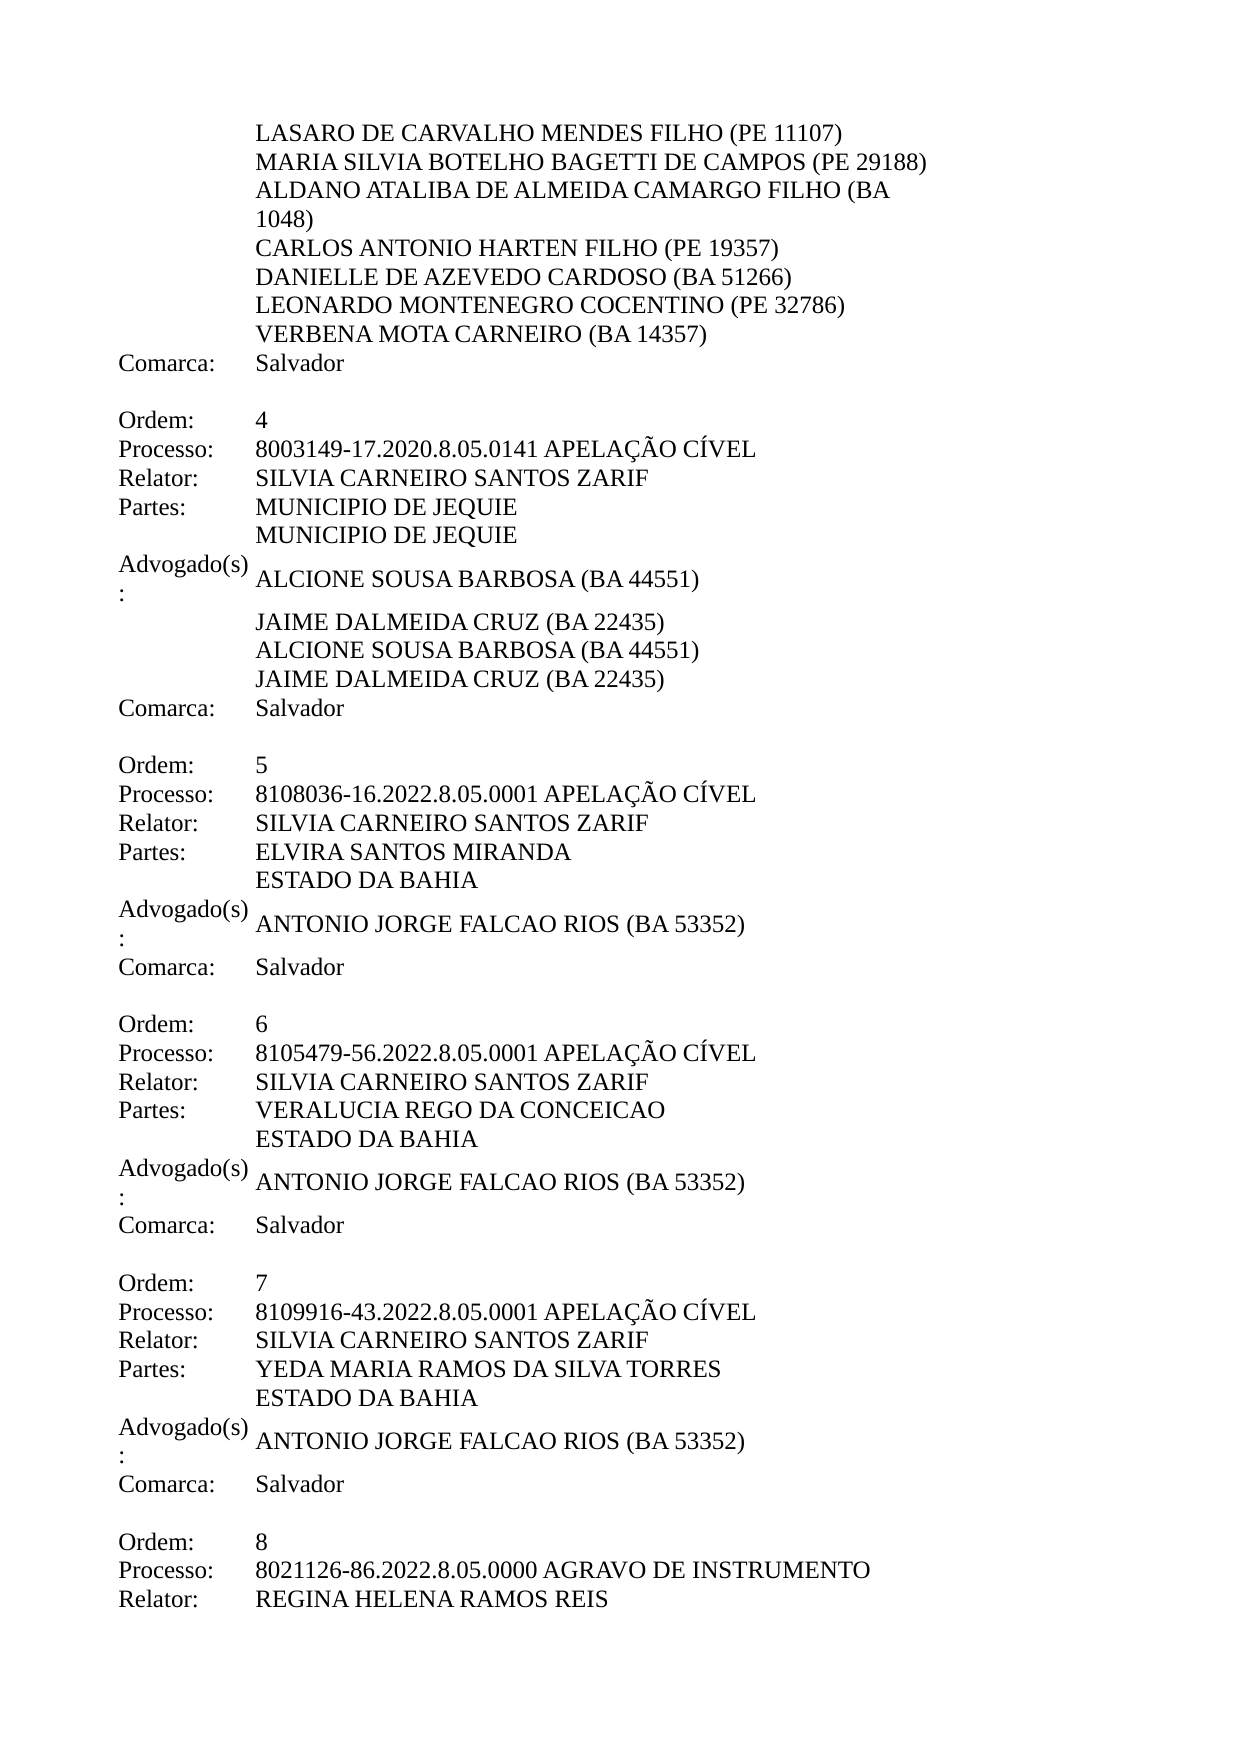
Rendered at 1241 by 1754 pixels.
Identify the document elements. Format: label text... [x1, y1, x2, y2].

table_cell [118, 1124, 255, 1153]
table_cell YEDA MARIA RAMOS DA SILVA TORRES [255, 1354, 758, 1383]
table_cell Salvador [255, 1469, 758, 1498]
table_cell Relator: [118, 808, 255, 837]
table_cell Advogado(s): [118, 1153, 255, 1211]
table_cell [118, 1383, 255, 1412]
table_cell Salvador [255, 348, 951, 377]
table_cell LEONARDO MONTENEGRO COCENTINO (PE 32786) [255, 291, 951, 319]
table_cell SILVIA CARNEIRO SANTOS ZARIF [255, 1067, 758, 1096]
table_cell 8021126-86.2022.8.05.0000 AGRAVO DE INSTRUMENTO [255, 1556, 872, 1584]
table_header Ordem: [118, 1268, 255, 1297]
table_cell ELVIRA SANTOS MIRANDA [255, 837, 758, 866]
table_header 7 [255, 1268, 758, 1297]
table_header 4 [255, 406, 758, 434]
table_cell DANIELLE DE AZEVEDO CARDOSO (BA 51266) [255, 262, 951, 291]
table_cell Processo: [118, 1556, 255, 1584]
table_cell JAIME DALMEIDA CRUZ (BA 22435) [255, 664, 758, 693]
table_cell ANTONIO JORGE FALCAO RIOS (BA 53352) [255, 1153, 758, 1211]
table_cell Comarca: [118, 1211, 255, 1239]
table_cell Relator: [118, 463, 255, 492]
table_cell Salvador [255, 952, 758, 981]
table_cell SILVIA CARNEIRO SANTOS ZARIF [255, 463, 758, 492]
table_cell [118, 607, 255, 636]
table_cell Partes: [118, 1354, 255, 1383]
table_cell ALCIONE SOUSA BARBOSA (BA 44551) [255, 549, 758, 607]
table_cell Partes: [118, 492, 255, 521]
table_cell ESTADO DA BAHIA [255, 1383, 758, 1412]
table_cell [118, 291, 255, 319]
table_cell MUNICIPIO DE JEQUIE [255, 492, 758, 521]
table_cell 8105479-56.2022.8.05.0001 APELAÇÃO CÍVEL [255, 1038, 758, 1067]
table_cell ESTADO DA BAHIA [255, 866, 758, 894]
table_header 5 [255, 751, 758, 779]
table_cell Comarca: [118, 1469, 255, 1498]
table_cell [118, 521, 255, 549]
table_cell Comarca: [118, 952, 255, 981]
table_cell Processo: [118, 1297, 255, 1326]
table_cell 8108036-16.2022.8.05.0001 APELAÇÃO CÍVEL [255, 779, 758, 808]
table_cell LASARO DE CARVALHO MENDES FILHO (PE 11107) [255, 118, 951, 147]
table_cell Relator: [118, 1326, 255, 1354]
table_header Ordem: [118, 1527, 255, 1556]
table_cell Processo: [118, 1038, 255, 1067]
table_cell JAIME DALMEIDA CRUZ (BA 22435) [255, 607, 758, 636]
table_cell [118, 262, 255, 291]
table_cell ANTONIO JORGE FALCAO RIOS (BA 53352) [255, 894, 758, 952]
table_cell 8003149-17.2020.8.05.0141 APELAÇÃO CÍVEL [255, 434, 758, 463]
table_cell [118, 176, 255, 233]
table_cell 8109916-43.2022.8.05.0001 APELAÇÃO CÍVEL [255, 1297, 758, 1326]
table_header 8 [255, 1527, 872, 1556]
table_cell VERALUCIA REGO DA CONCEICAO [255, 1096, 758, 1124]
table_cell SILVIA CARNEIRO SANTOS ZARIF [255, 1326, 758, 1354]
table_cell Salvador [255, 1211, 758, 1239]
table_header Ordem: [118, 1009, 255, 1038]
table_cell [118, 118, 255, 147]
table_cell Partes: [118, 1096, 255, 1124]
table_cell MUNICIPIO DE JEQUIE [255, 521, 758, 549]
table_cell Advogado(s): [118, 549, 255, 607]
table_cell Processo: [118, 779, 255, 808]
table_cell Comarca: [118, 693, 255, 722]
table_cell ALCIONE SOUSA BARBOSA (BA 44551) [255, 636, 758, 664]
table_cell [118, 636, 255, 664]
table_header Ordem: [118, 751, 255, 779]
table_header 6 [255, 1009, 758, 1038]
table_cell Comarca: [118, 348, 255, 377]
table_cell ANTONIO JORGE FALCAO RIOS (BA 53352) [255, 1412, 758, 1469]
table_cell [118, 147, 255, 176]
table_cell REGINA HELENA RAMOS REIS [255, 1584, 872, 1613]
table_cell [118, 664, 255, 693]
table_cell [118, 319, 255, 348]
table_cell Relator: [118, 1067, 255, 1096]
table_cell Processo: [118, 434, 255, 463]
table_cell Salvador [255, 693, 758, 722]
table_cell [118, 233, 255, 262]
table_cell Advogado(s): [118, 894, 255, 952]
table_cell Advogado(s): [118, 1412, 255, 1469]
table_cell CARLOS ANTONIO HARTEN FILHO (PE 19357) [255, 233, 951, 262]
table_cell ESTADO DA BAHIA [255, 1124, 758, 1153]
table_cell [118, 866, 255, 894]
table_cell Partes: [118, 837, 255, 866]
table_header Ordem: [118, 406, 255, 434]
table_cell Relator: [118, 1584, 255, 1613]
table_cell SILVIA CARNEIRO SANTOS ZARIF [255, 808, 758, 837]
table_cell MARIA SILVIA BOTELHO BAGETTI DE CAMPOS (PE 29188) [255, 147, 951, 176]
table_cell ALDANO ATALIBA DE ALMEIDA CAMARGO FILHO (BA 1048) [255, 176, 951, 233]
table_cell VERBENA MOTA CARNEIRO (BA 14357) [255, 319, 951, 348]
